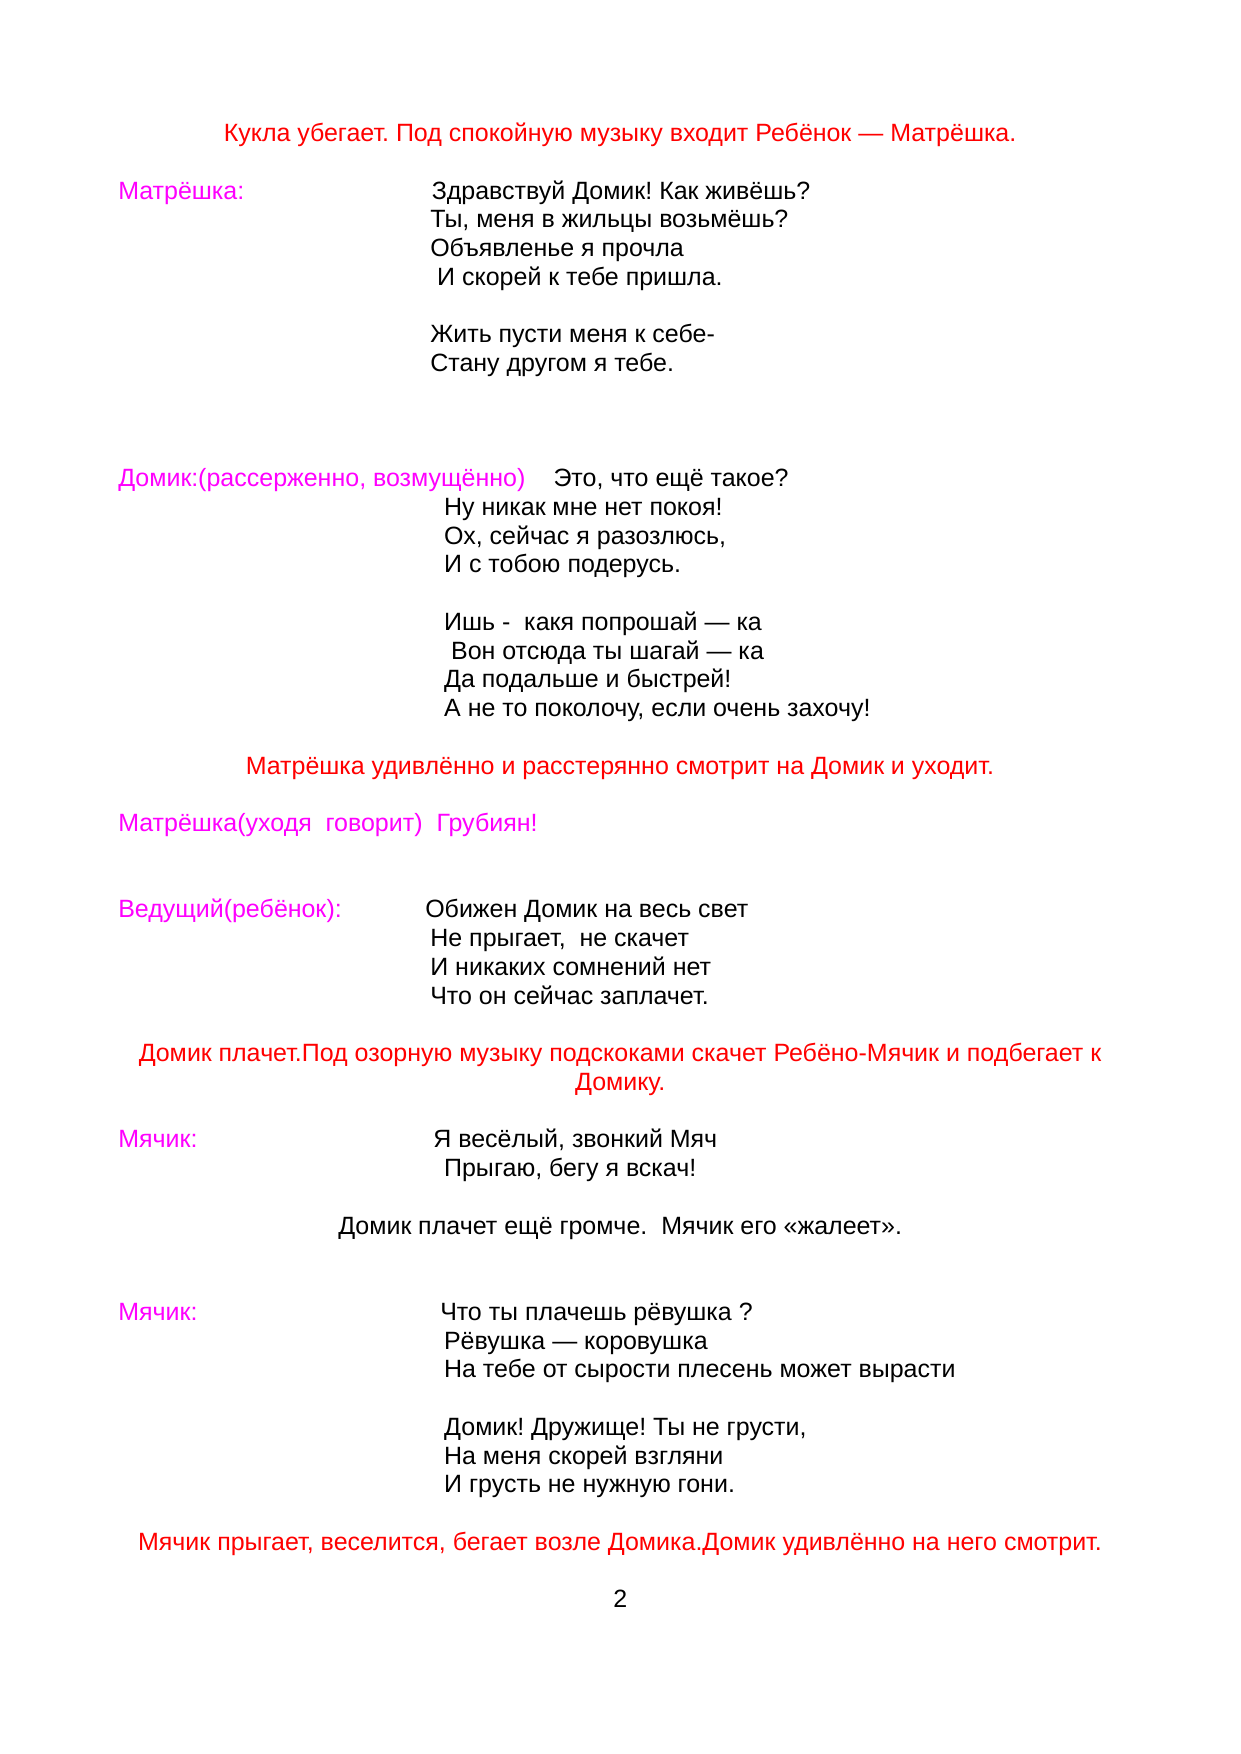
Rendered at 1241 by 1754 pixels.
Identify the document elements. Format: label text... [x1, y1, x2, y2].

text Рёвушка — коровушка [118, 1326, 1122, 1354]
text Домик плачет.Под озорную музыку подскоками скачет Ребёно-Мячик и подбегает к Домику. [118, 1038, 1122, 1096]
text Домик! Дружище! Ты не грусти, [118, 1412, 1122, 1441]
text Прыгаю, бегу я вскач! [118, 1153, 1122, 1182]
text Вон отсюда ты шагай — ка [118, 636, 1122, 664]
text Матрёшка(уходя говорит) Грубиян! [118, 808, 1122, 837]
text И грусть не нужную гони. [118, 1469, 1122, 1498]
text Не прыгает, не скачет [118, 923, 1122, 952]
text Ох, сейчас я разозлюсь, [118, 521, 1122, 549]
text Домик:(рассерженно, возмущённо) Это, что ещё такое? [118, 463, 1122, 492]
text Что он сейчас заплачет. [118, 981, 1122, 1009]
text Матрёшка: Здравствуй Домик! Как живёшь? [118, 176, 1122, 204]
text Ты, меня в жильцы возьмёшь? [118, 204, 1122, 233]
text И с тобою подерусь. [118, 549, 1122, 578]
text Жить пусти меня к себе- [118, 319, 1122, 348]
text И никаких сомнений нет [118, 952, 1122, 981]
text Матрёшка удивлённо и расстерянно смотрит на Домик и уходит. [118, 751, 1122, 779]
text Объявленье я прочла [118, 233, 1122, 262]
text А не то поколочу, если очень захочу! [118, 693, 1122, 722]
text Мячик: Я весёлый, звонкий Мяч [118, 1124, 1122, 1153]
text Мячик прыгает, веселится, бегает возле Домика.Домик удивлённо на него смотрит. [118, 1527, 1122, 1556]
text Ведущий(ребёнок): Обижен Домик на весь свет [118, 894, 1122, 923]
text Домик плачет ещё громче. Мячик его «жалеет». [118, 1211, 1122, 1239]
text И скорей к тебе пришла. [118, 262, 1122, 291]
text Кукла убегает. Под спокойную музыку входит Ребёнок — Матрёшка. [118, 118, 1122, 147]
text 2 [118, 1584, 1122, 1613]
text На меня скорей взгляни [118, 1441, 1122, 1469]
text Стану другом я тебе. [118, 348, 1122, 377]
text На тебе от сырости плесень может вырасти [118, 1354, 1122, 1383]
text Ну никак мне нет покоя! [118, 492, 1122, 521]
text Да подальше и быстрей! [118, 664, 1122, 693]
text Мячик: Что ты плачешь рёвушка ? [118, 1297, 1122, 1326]
text Ишь - какя попрошай — ка [118, 607, 1122, 636]
